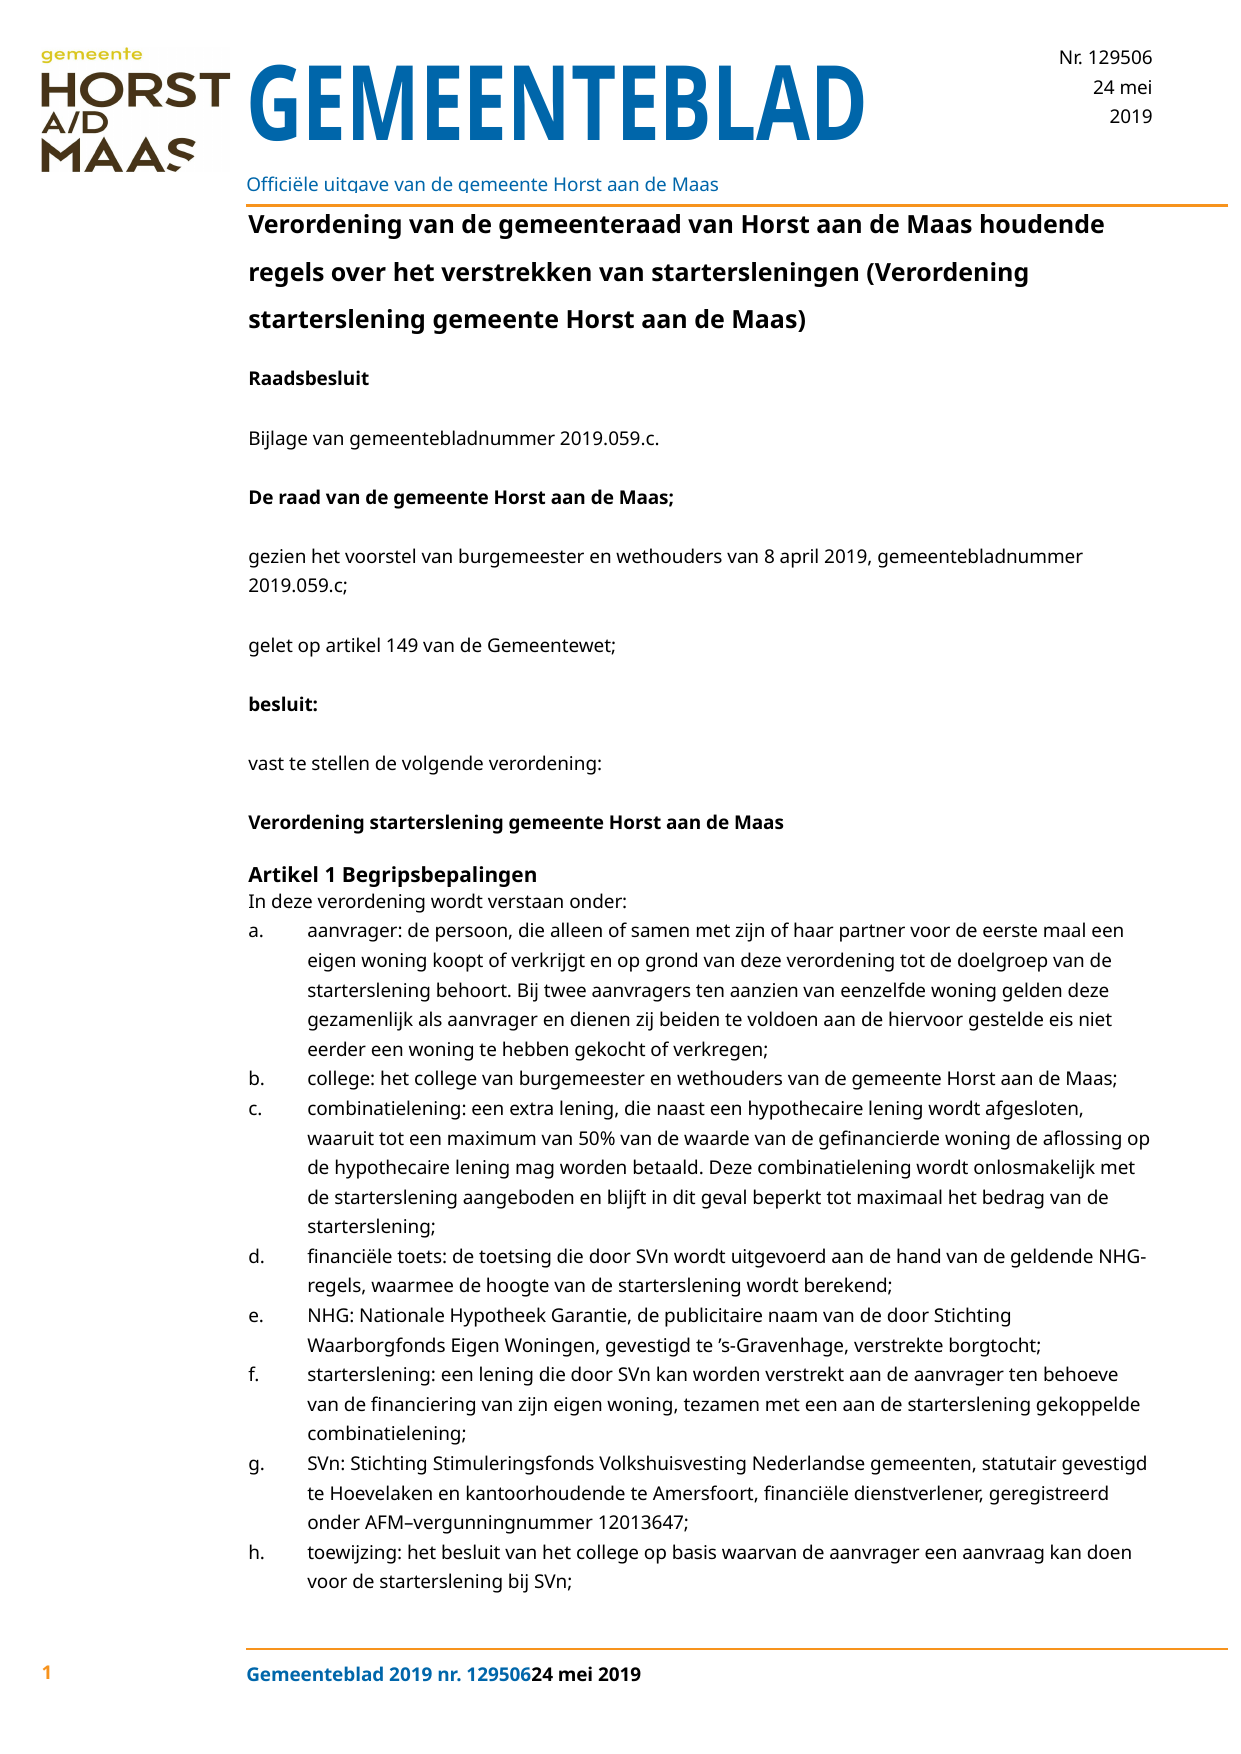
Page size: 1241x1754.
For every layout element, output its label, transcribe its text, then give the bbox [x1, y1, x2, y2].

text gezien het voorstel van burgemeester en wethouders van 8 april 2019, gemeentebladnummer 2019.059.c; [248, 543, 1152, 598]
list aanvrager: de persoon, die alleen of samen met zijn of haar partner voor de eerste maal een eigen woning koopt of verkrijgt en op grond van deze verordening tot de doelgroep van de starterslening behoort. Bij twee aanvragers ten aanzien van eenzelfde woning gelden deze gezamenlijk als aanvrager en dienen zij beiden te voldoen aan de hiervoor gestelde eis niet eerder een woning te hebben gekocht of verkregen; [248, 918, 1152, 1062]
list starterslening: een lening die door SVn kan worden verstrekt aan de aanvrager ten behoeve van de financiering van zijn eigen woning, tezamen met een aan de starterslening gekoppelde combinatielening; [248, 1361, 1152, 1446]
list college: het college van burgemeester en wethouders van de gemeente Horst aan de Maas; [248, 1066, 1152, 1091]
text De raad van de gemeente Horst aan de Maas; [248, 484, 1152, 509]
list toewijzing: het besluit van het college op basis waarvan de aanvrager een aanvraag kan doen voor de starterslening bij SVn; [248, 1539, 1152, 1594]
list SVn: Stichting Stimuleringsfonds Volkshuisvesting Nederlandse gemeenten, statutair gevestigd te Hoevelaken en kantoorhoudende te Amersfoort, financiële dienstverlener, geregistreerd onder AFM–vergunningnummer 12013647; [248, 1450, 1152, 1535]
picture [41, 47, 231, 172]
text Raadsbesluit [248, 366, 1152, 391]
text Verordening starterslening gemeente Horst aan de Maas [248, 809, 1152, 835]
text Artikel 1 Begripsbepalingen [248, 860, 1152, 888]
list NHG: Nationale Hypotheek Garantie, de publicitaire naam van de door Stichting Waarborgfonds Eigen Woningen, gevestigd te ’s-Gravenhage, verstrekte borgtocht; [248, 1302, 1152, 1358]
text gelet op artikel 149 van de Gemeentewet; [248, 632, 1152, 657]
text vast te stellen de volgende verordening: [248, 750, 1152, 776]
text Bijlage van gemeentebladnummer 2019.059.c. [248, 425, 1152, 450]
list combinatielening: een extra lening, die naast een hypothecaire lening wordt afgesloten, waaruit tot een maximum van 50% van de waarde van de gefinancierde woning de aflossing op de hypothecaire lening mag worden betaald. Deze combinatielening wordt onlosmakelijk met de starterslening aangeboden en blijft in dit geval beperkt tot maximaal het bedrag van de starterslening; [248, 1095, 1152, 1239]
text Verordening van de gemeenteraad van Horst aan de Maas houdende regels over het verstrekken van startersleningen (Verordening starterslening gemeente Horst aan de Maas) [248, 207, 1152, 336]
text besluit: [248, 691, 1152, 717]
list financiële toets: de toetsing die door SVn wordt uitgevoerd aan de hand van de geldende NHG-regels, waarmee de hoogte van de starterslening wordt berekend; [248, 1243, 1152, 1298]
text In deze verordening wordt verstaan onder: [248, 888, 1152, 914]
